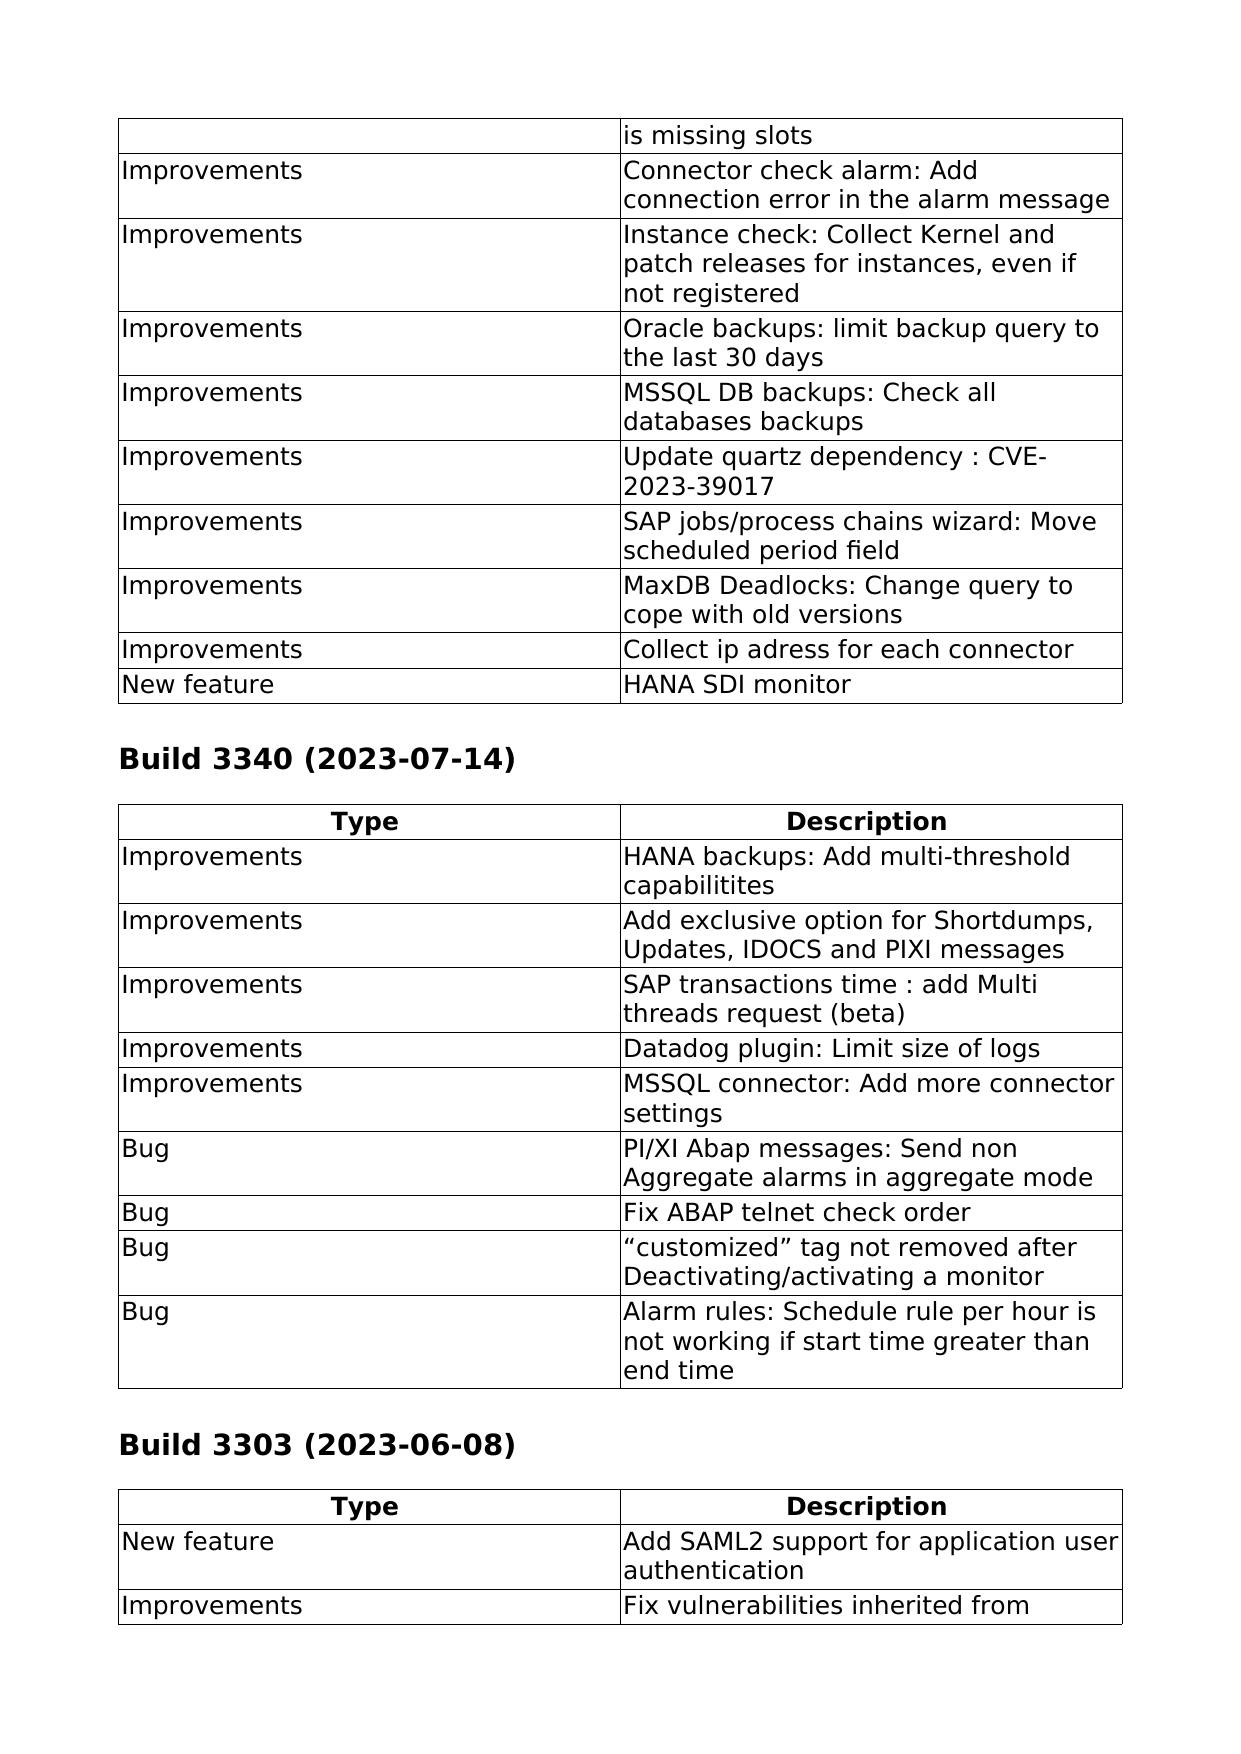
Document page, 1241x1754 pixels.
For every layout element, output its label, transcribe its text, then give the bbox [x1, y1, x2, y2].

table_cell is missing slots [621, 119, 1122, 153]
table_cell Improvements [119, 968, 620, 1032]
table_cell Bug [119, 1196, 620, 1230]
table_cell Improvements [119, 1590, 620, 1624]
table_cell Bug [119, 1296, 620, 1388]
table_cell Improvements [119, 633, 620, 667]
table_cell Improvements [119, 569, 620, 632]
table_cell SAP transactions time : add Multi threads request (beta) [621, 968, 1122, 1032]
table_cell Add SAML2 support for application user authentication [621, 1525, 1122, 1588]
table_cell Improvements [119, 219, 620, 311]
table_cell Instance check: Collect Kernel and patch releases for instances, even if not registered [621, 219, 1122, 311]
table_cell Fix vulnerabilities inherited from [621, 1590, 1122, 1624]
table_header Description [621, 1490, 1122, 1524]
table_cell Improvements [119, 312, 620, 375]
table_cell [119, 119, 620, 153]
subtitle Build 3303 (2023-06-08) [118, 1428, 1122, 1462]
table_cell PI/XI Abap messages: Send non Aggregate alarms in aggregate mode [621, 1132, 1122, 1195]
table_cell SAP jobs/process chains wizard: Move scheduled period field [621, 505, 1122, 568]
table_cell New feature [119, 1525, 620, 1588]
table_cell HANA SDI monitor [621, 669, 1122, 702]
table_cell Improvements [119, 376, 620, 439]
subtitle Build 3340 (2023-07-14) [118, 742, 1122, 776]
table_cell Improvements [119, 904, 620, 967]
table_cell Improvements [119, 1033, 620, 1067]
table_cell Collect ip adress for each connector [621, 633, 1122, 667]
table_header Type [119, 805, 620, 839]
table_cell Improvements [119, 840, 620, 903]
table_cell Update quartz dependency : CVE-2023-39017 [621, 441, 1122, 504]
table_cell Improvements [119, 154, 620, 217]
table_cell Fix ABAP telnet check order [621, 1196, 1122, 1230]
table_cell Alarm rules: Schedule rule per hour is not working if start time greater than end time [621, 1296, 1122, 1388]
table_cell Improvements [119, 441, 620, 504]
table_cell “customized” tag not removed after Deactivating/activating a monitor [621, 1231, 1122, 1294]
table_cell Bug [119, 1132, 620, 1195]
table_cell Improvements [119, 1068, 620, 1131]
table_header Type [119, 1490, 620, 1524]
table_cell New feature [119, 669, 620, 702]
table_cell HANA backups: Add multi-threshold capabilitites [621, 840, 1122, 903]
table_cell MaxDB Deadlocks: Change query to cope with old versions [621, 569, 1122, 632]
table_cell MSSQL connector: Add more connector settings [621, 1068, 1122, 1131]
table_cell MSSQL DB backups: Check all databases backups [621, 376, 1122, 439]
table_cell Bug [119, 1231, 620, 1294]
table_header Description [621, 805, 1122, 839]
table_cell Improvements [119, 505, 620, 568]
table_cell Add exclusive option for Shortdumps, Updates, IDOCS and PIXI messages [621, 904, 1122, 967]
table_cell Connector check alarm: Add connection error in the alarm message [621, 154, 1122, 217]
table_cell Oracle backups: limit backup query to the last 30 days [621, 312, 1122, 375]
table_cell Datadog plugin: Limit size of logs [621, 1033, 1122, 1067]
